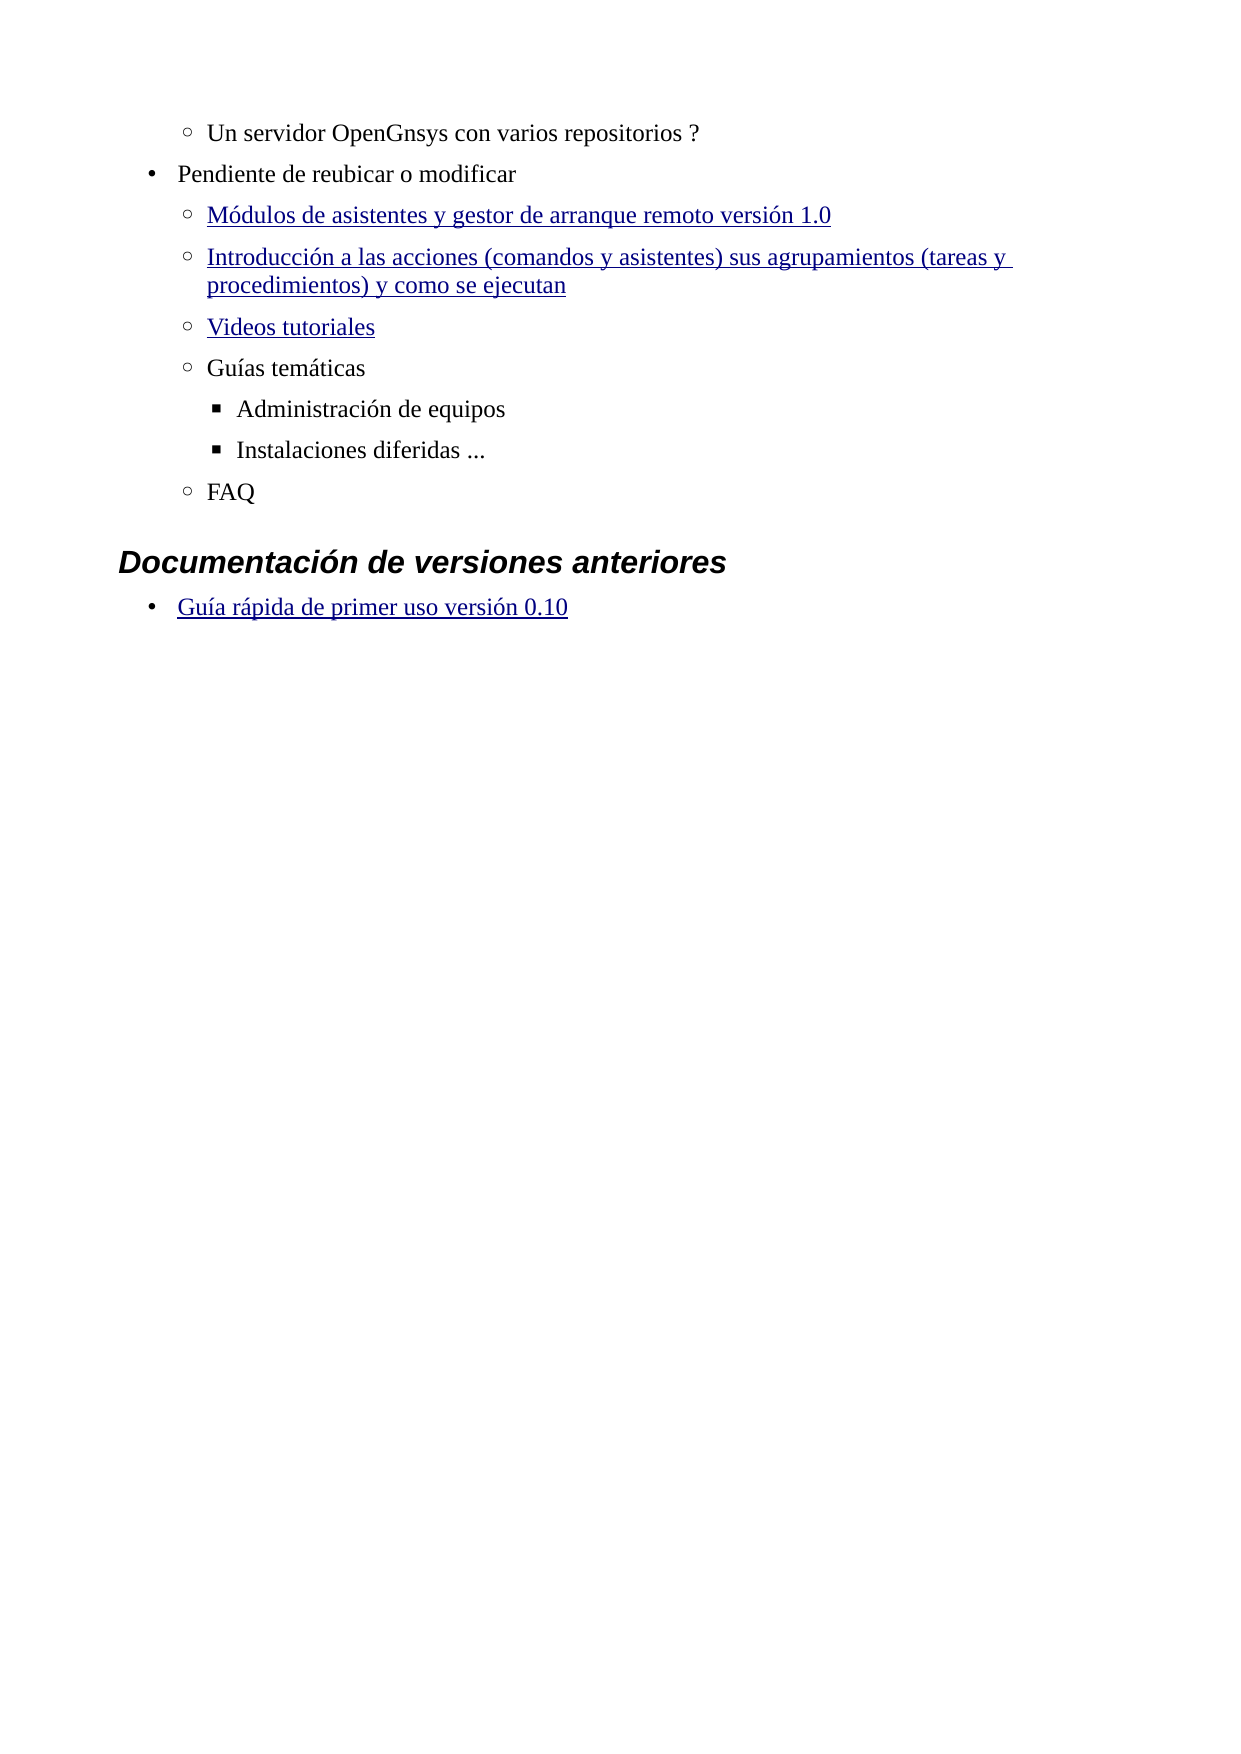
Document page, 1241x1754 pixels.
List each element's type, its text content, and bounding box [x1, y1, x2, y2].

list FAQ [177, 477, 1122, 506]
list Administración de equipos [207, 394, 1122, 423]
list Guía rápida de primer uso versión 0.10 [148, 592, 1122, 621]
list Videos tutoriales [177, 312, 1122, 341]
list Un servidor OpenGnsys con varios repositorios ? [177, 118, 1122, 147]
subtitle Documentación de versiones anteriores [118, 543, 1122, 580]
list Instalaciones diferidas ... [207, 436, 1122, 464]
list Módulos de asistentes y gestor de arranque remoto versión 1.0 [177, 201, 1122, 229]
list Introducción a las acciones (comandos y asistentes) sus agrupamientos (tareas y procedimientos) y como se ejecutan [177, 242, 1122, 299]
list Pendiente de reubicar o modificar [148, 159, 1122, 188]
list Guías temáticas [177, 353, 1122, 382]
